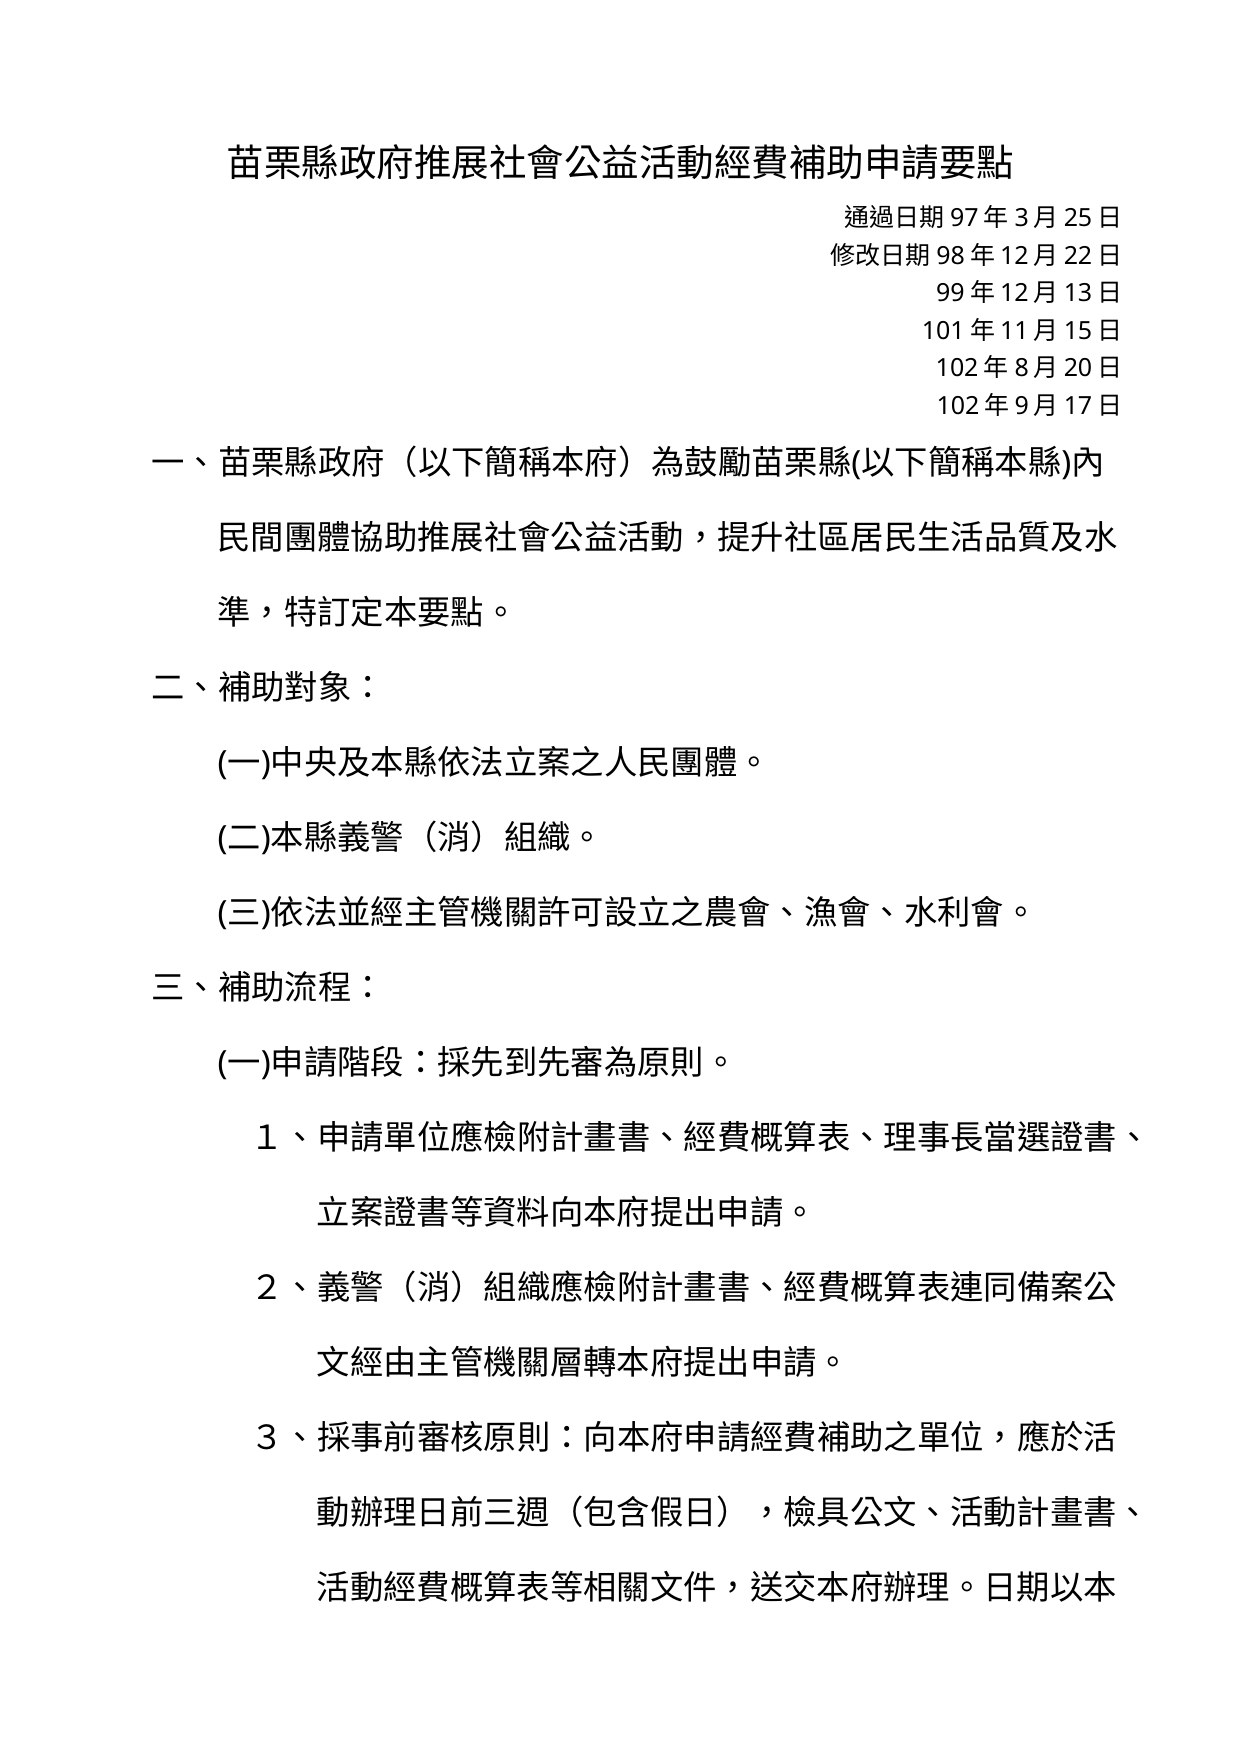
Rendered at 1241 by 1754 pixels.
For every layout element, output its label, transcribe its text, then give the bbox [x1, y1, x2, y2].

list 義警（消）組織應檢附計畫書、經費概算表連同備案公文經由主管機關層轉本府提出申請。 [250, 1247, 1122, 1397]
text 99年12月13日 [118, 272, 1122, 310]
list 依法並經主管機關許可設立之農會、漁會、水利會。 [217, 872, 1122, 947]
list 補助流程： [151, 947, 1122, 1022]
list 申請單位應檢附計畫書、經費概算表、理事長當選證書、立案證書等資料向本府提出申請。 [250, 1097, 1122, 1247]
text 102年9月17日 [118, 385, 1122, 422]
list 苗栗縣政府（以下簡稱本府）為鼓勵苗栗縣(以下簡稱本縣)內民間團體協助推展社會公益活動，提升社區居民生活品質及水準，特訂定本要點。 [151, 422, 1122, 647]
list 採事前審核原則：向本府申請經費補助之單位，應於活動辦理日前三週（包含假日），檢具公文、活動計畫書、活動經費概算表等相關文件，送交本府辦理。日期以本府收發室戳章為準。 [250, 1397, 1122, 1622]
text 苗栗縣政府推展社會公益活動經費補助申請要點 [118, 122, 1122, 197]
list 中央及本縣依法立案之人民團體。 [217, 722, 1122, 797]
text 102年 8月20日 [118, 347, 1122, 385]
text 101年11月15日 [118, 310, 1122, 347]
text 修改日期 98年12月22日 [118, 235, 1122, 272]
list 補助對象： [151, 647, 1122, 722]
list 申請階段：採先到先審為原則。 [217, 1022, 1122, 1097]
text 通過日期 97年 3月25日 [118, 197, 1122, 235]
list 本縣義警（消）組織。 [217, 797, 1122, 872]
